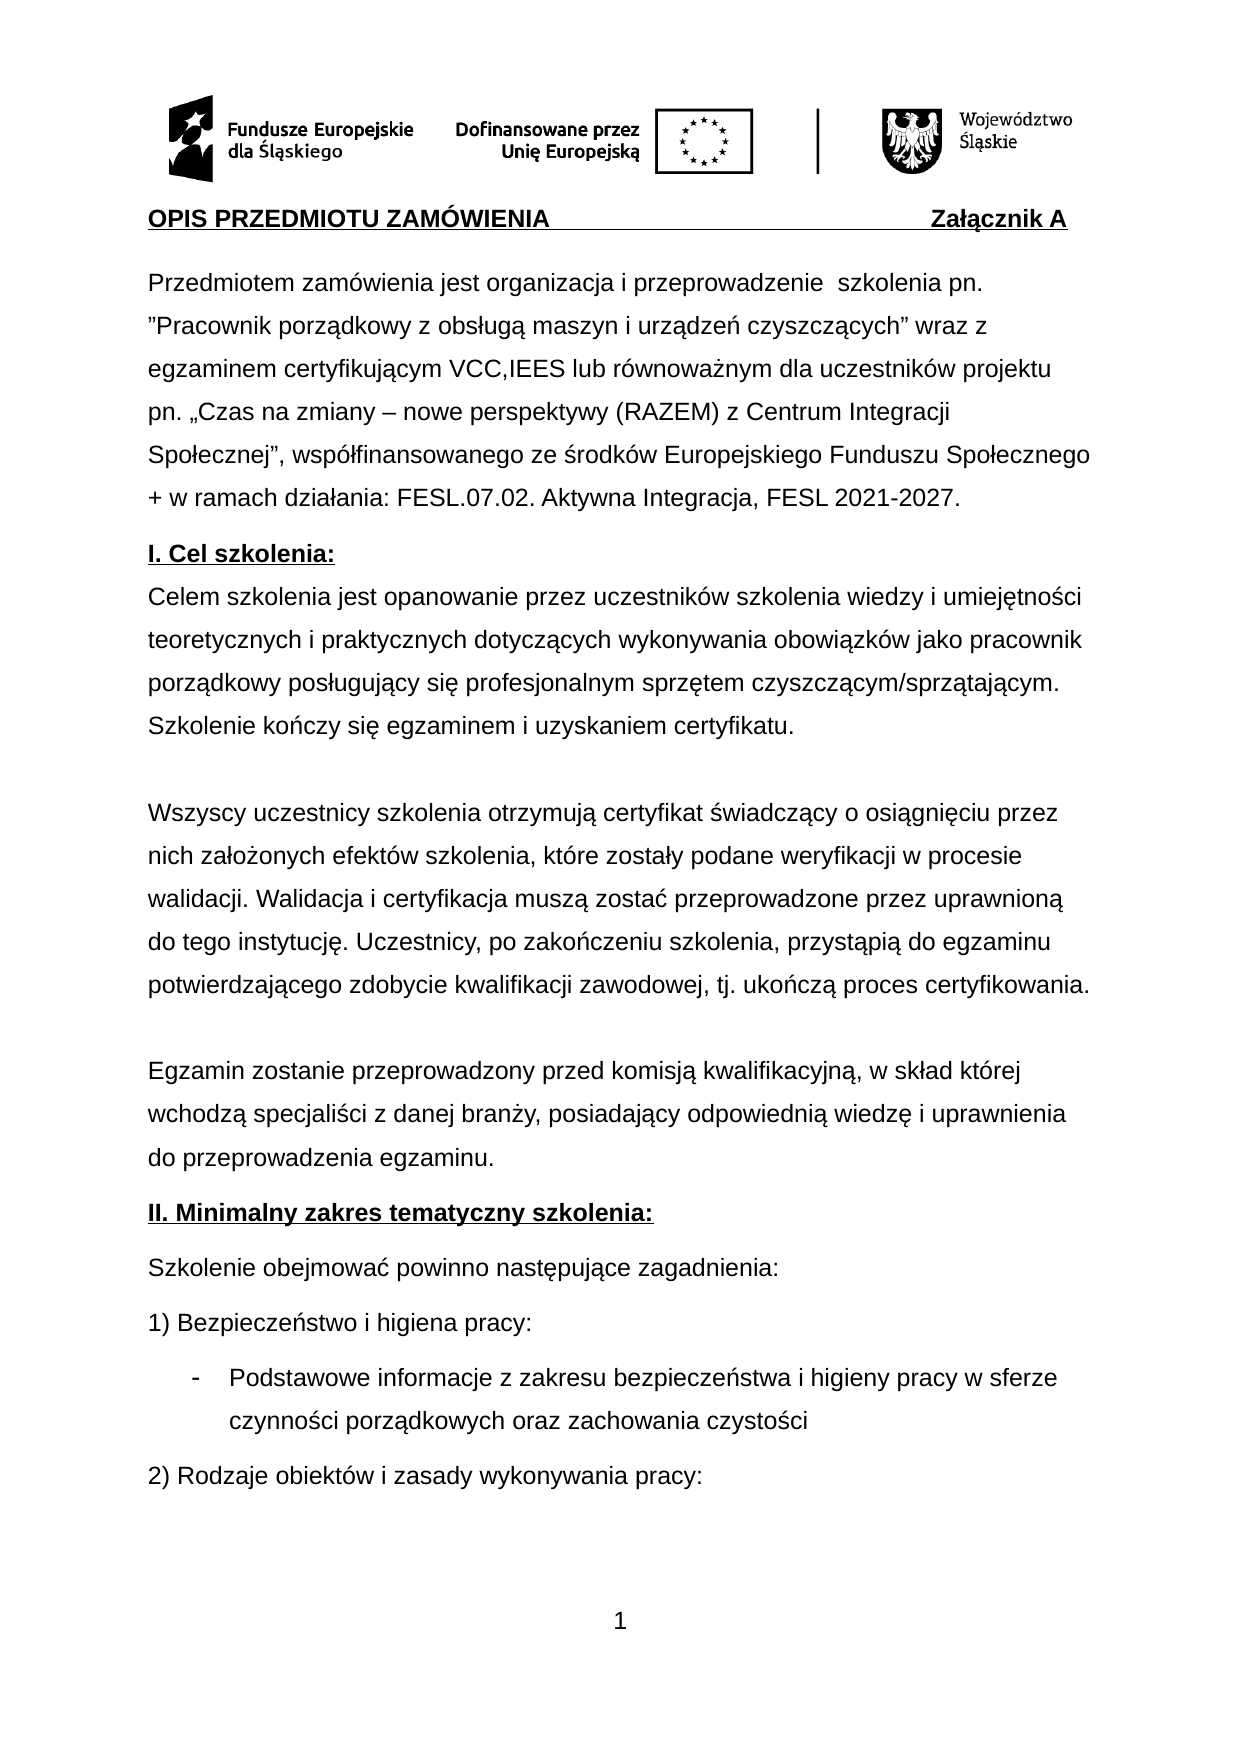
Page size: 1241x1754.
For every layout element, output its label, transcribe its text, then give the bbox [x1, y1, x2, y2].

picture [147, 73, 1093, 204]
text II. Minimalny zakres tematyczny szkolenia: [148, 1198, 1093, 1227]
text Szkolenie obejmować powinno następujące zagadnienia: [148, 1253, 1093, 1282]
text Szkolenie kończy się egzaminem i uzyskaniem certyfikatu. [148, 711, 1093, 740]
text OPIS PRZEDMIOTU ZAMÓWIENIA Załącznik A [148, 204, 1093, 232]
text Egzamin zostanie przeprowadzony przed komisją kwalifikacyjną, w skład której wchodzą specjaliści z danej branży, posiadający odpowiednią wiedzę i uprawnienia do przeprowadzenia egzaminu. [148, 1056, 1093, 1171]
text Przedmiotem zamówienia jest organizacja i przeprowadzenie szkolenia pn. ”Pracownik porządkowy z obsługą maszyn i urządzeń czyszczących” wraz z egzaminem certyfikującym VCC,IEES lub równoważnym dla uczestników projektu pn. „Czas na zmiany – nowe perspektywy (RAZEM) z Centrum Integracji Społecznej”, współfinansowanego ze środków Europejskiego Funduszu Społecznego + w ramach działania: FESL.07.02. Aktywna Integracja, FESL 2021-2027. [148, 268, 1093, 512]
text I. Cel szkolenia: [148, 539, 1093, 568]
text Celem szkolenia jest opanowanie przez uczestników szkolenia wiedzy i umiejętności teoretycznych i praktycznych dotyczących wykonywania obowiązków jako pracownik porządkowy posługujący się profesjonalnym sprzętem czyszczącym/sprzątającym. [148, 582, 1093, 697]
text 2) Rodzaje obiektów i zasady wykonywania pracy: [148, 1461, 1093, 1490]
text Wszyscy uczestnicy szkolenia otrzymują certyfikat świadczący o osiągnięciu przez nich założonych efektów szkolenia, które zostały podane weryfikacji w procesie walidacji. Walidacja i certyfikacja muszą zostać przeprowadzone przez uprawnioną do tego instytucję. Uczestnicy, po zakończeniu szkolenia, przystąpią do egzaminu potwierdzającego zdobycie kwalifikacji zawodowej, tj. ukończą proces certyfikowania. [148, 798, 1093, 999]
text 1) Bezpieczeństwo i higiena pracy: [148, 1308, 1093, 1337]
list Podstawowe informacje z zakresu bezpieczeństwa i higieny pracy w sferze czynności porządkowych oraz zachowania czystości [191, 1363, 1093, 1435]
